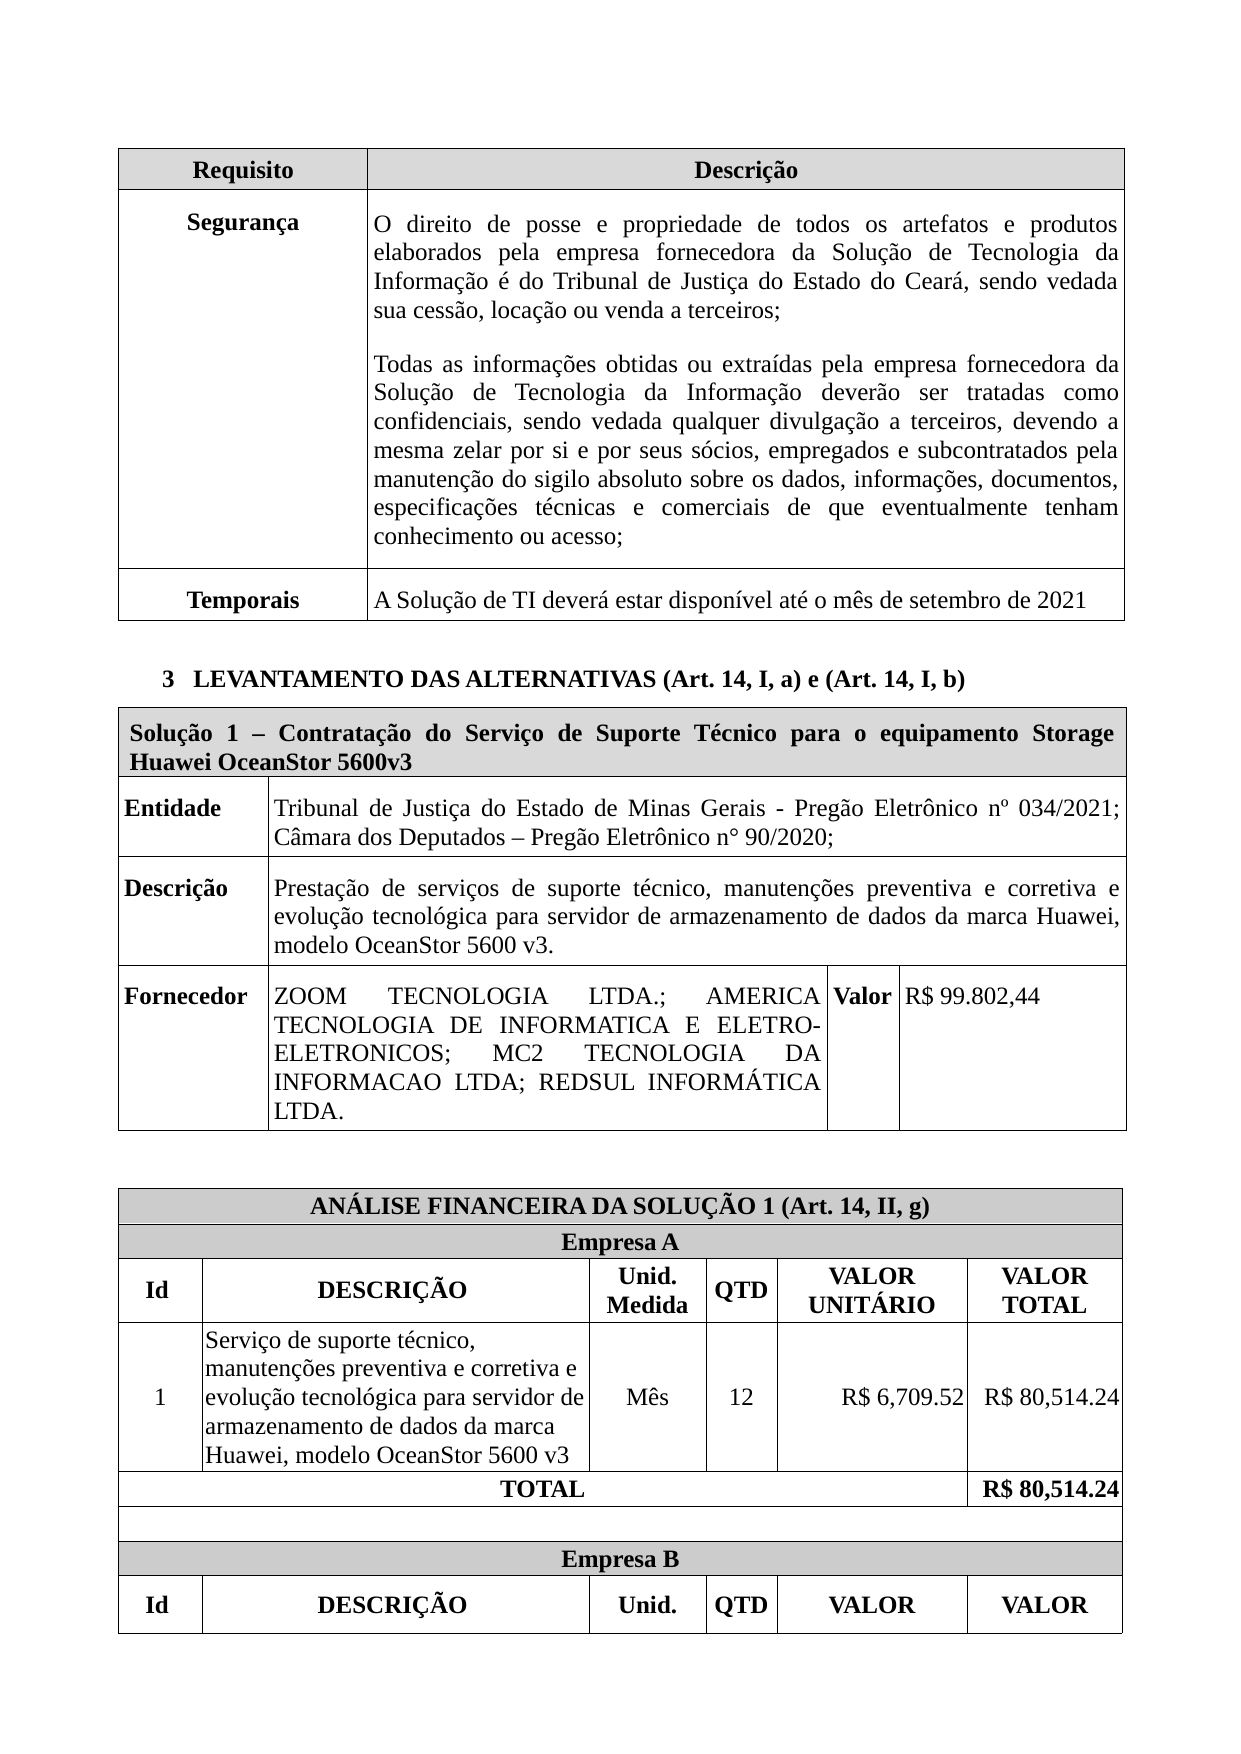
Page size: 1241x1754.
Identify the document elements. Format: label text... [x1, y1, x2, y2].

table_cell Id [119, 1576, 202, 1633]
table_cell [119, 1507, 1122, 1541]
table_cell QTD [707, 1259, 777, 1322]
table_cell TOTAL [119, 1472, 967, 1506]
table_cell ZOOM TECNOLOGIA LTDA.; AMERICA TECNOLOGIA DE INFORMATICA E ELETRO-ELETRONICOS; MC2 TECNOLOGIA DA INFORMACAO LTDA; REDSUL INFORMÁTICA LTDA. [269, 966, 827, 1130]
table_cell Descrição [119, 857, 268, 965]
table_cell QTD [707, 1576, 777, 1633]
table_cell 12 [707, 1323, 777, 1471]
table_cell 1 [119, 1323, 202, 1471]
table_cell Temporais [119, 569, 367, 620]
table_cell VALOR [968, 1576, 1122, 1633]
table_cell Segurança [119, 190, 367, 568]
table_header Solução 1 – Contratação do Serviço de Suporte Técnico para o equipamento Storage Huawei OceanStor 5600v3 [119, 708, 1126, 776]
table_cell R$ 6.709,52 [778, 1323, 967, 1471]
table_cell Entidade [119, 777, 268, 856]
table_cell Empresa A [119, 1225, 1122, 1258]
table_cell VALOR TOTAL [968, 1259, 1122, 1322]
table_cell DESCRIÇÃO [203, 1576, 589, 1633]
table_cell VALOR UNITÁRIO [778, 1259, 967, 1322]
table_cell Mês [590, 1323, 706, 1471]
table_cell Unid. Medida [590, 1259, 706, 1322]
table_cell Empresa B [119, 1542, 1122, 1575]
table_cell Id [119, 1259, 202, 1322]
table_cell DESCRIÇÃO [203, 1259, 589, 1322]
table_cell Serviço de suporte técnico, manutenções preventiva e corretiva e evolução tecnológica para servidor de armazenamento de dados da marca Huawei, modelo OceanStor 5600 v3 [203, 1323, 589, 1471]
table_cell Prestação de serviços de suporte técnico, manutenções preventiva e corretiva e evolução tecnológica para servidor de armazenamento de dados da marca Huawei, modelo OceanStor 5600 v3. [269, 857, 1126, 965]
table_cell R$ 99.802,44 [900, 966, 1126, 1130]
table_cell Unid. [590, 1576, 706, 1633]
table_cell O direito de posse e propriedade de todos os artefatos e produtos elaborados pela empresa fornecedora da Solução de Tecnologia da Informação é do Tribunal de Justiça do Estado do Ceará, sendo vedada sua cessão, locação ou venda a terceiros; Todas as informações obtidas ou extraídas pela empresa fornecedora da Solução de Tecnologia da Informação deverão ser tratadas como confidenciais, sendo vedada qualquer divulgação a terceiros, devendo a mesma zelar por si e por seus sócios, empregados e subcontratados pela manutenção do sigilo absoluto sobre os dados, informações, documentos, especificações técnicas e comerciais de que eventualmente tenham conhecimento ou acesso; [368, 190, 1124, 568]
table_header Descrição [368, 149, 1124, 189]
table_cell Tribunal de Justiça do Estado de Minas Gerais - Pregão Eletrônico nº 034/2021; Câmara dos Deputados – Pregão Eletrônico n° 90/2020; [269, 777, 1126, 856]
table_cell A Solução de TI deverá estar disponível até o mês de setembro de 2021 [368, 569, 1124, 620]
list LEVANTAMENTO DAS ALTERNATIVAS (Art. 14, I, a) e (Art. 14, I, b) [156, 664, 1122, 693]
table_header ANÁLISE FINANCEIRA DA SOLUÇÃO 1 (Art. 14, II, g) [119, 1189, 1122, 1223]
table_cell R$ 80.514,24 [968, 1323, 1122, 1471]
table_cell R$ 80.514,24 [968, 1472, 1122, 1506]
table_header Requisito [119, 149, 367, 189]
table_cell Fornecedor [119, 966, 268, 1130]
table_cell VALOR [778, 1576, 967, 1633]
table_cell Valor [828, 966, 899, 1130]
